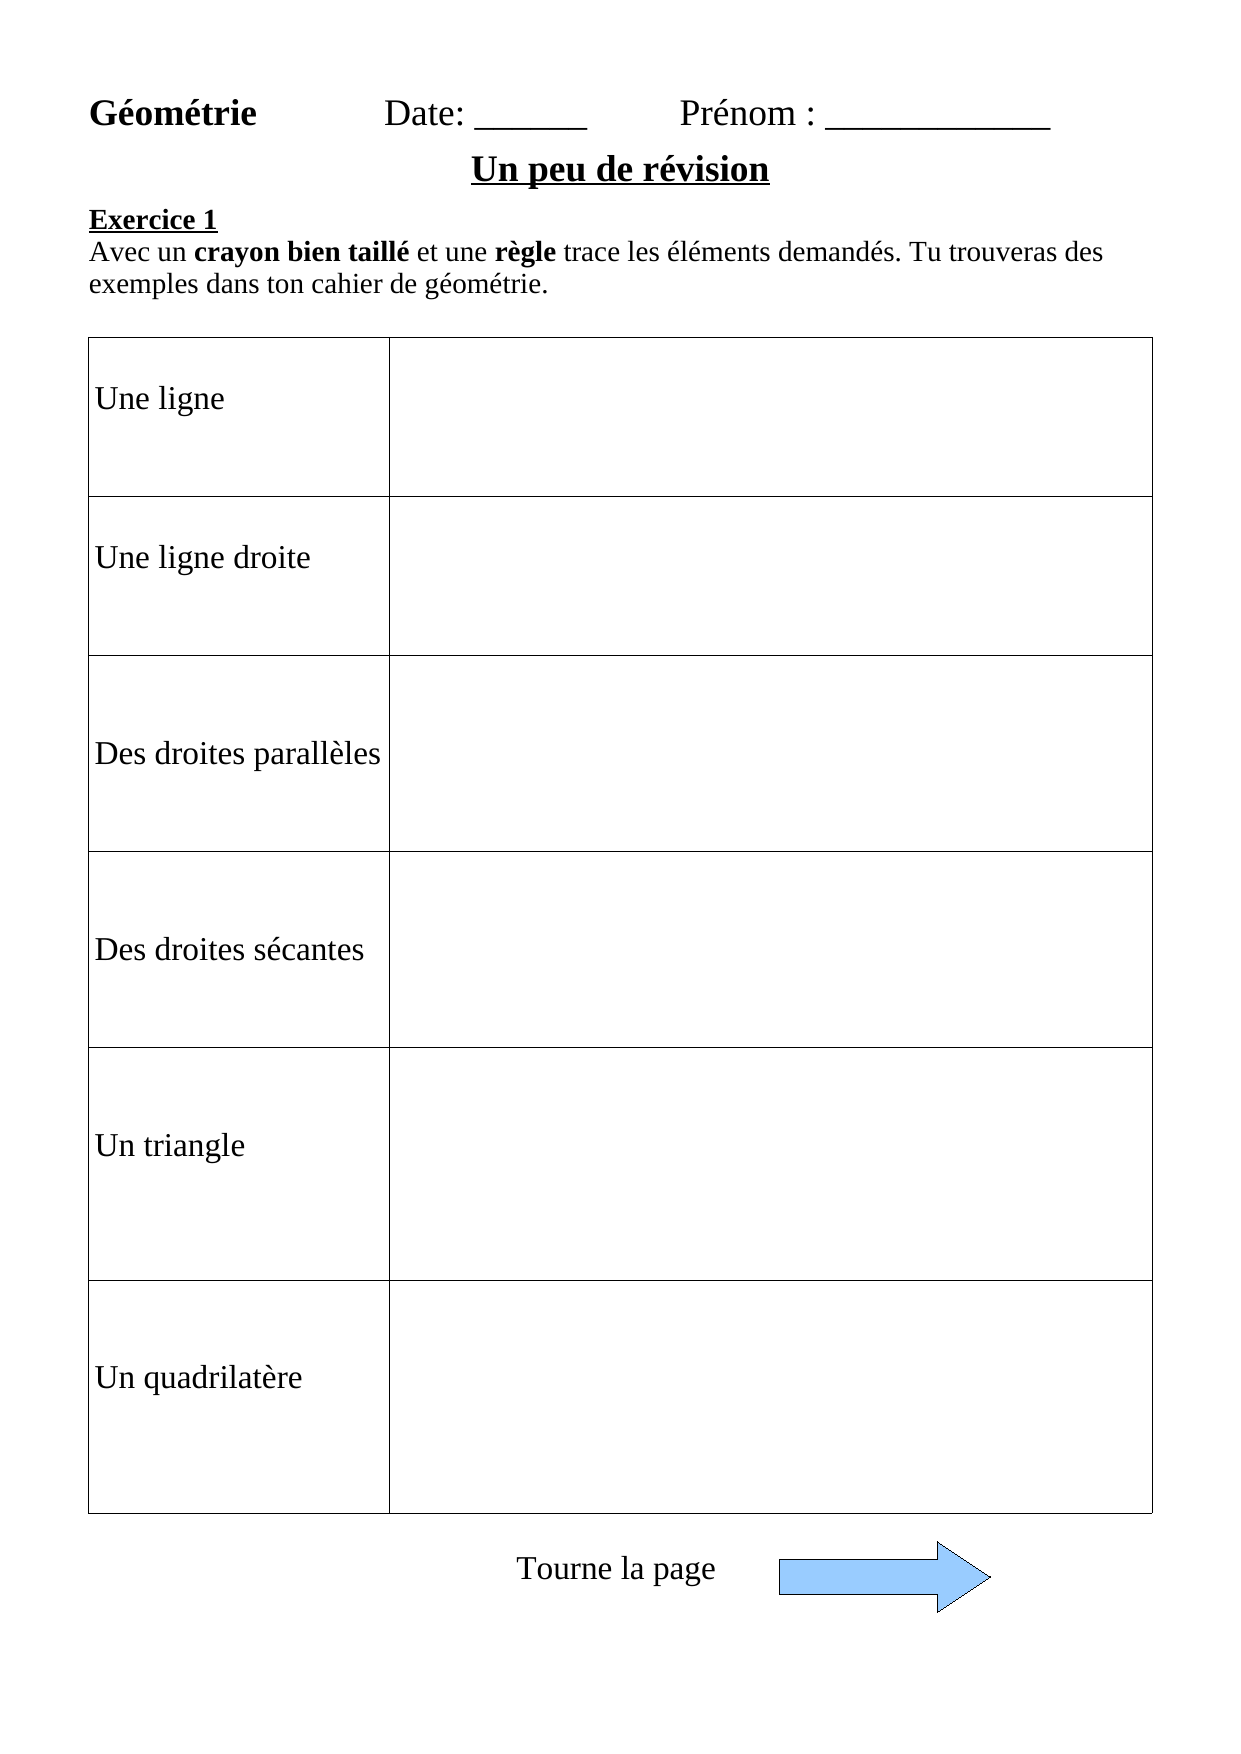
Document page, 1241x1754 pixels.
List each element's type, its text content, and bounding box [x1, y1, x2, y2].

text Géométrie Date: ______ Prénom : ____________ [88, 92, 1152, 134]
table_cell [390, 1048, 1152, 1279]
text Avec un crayon bien taillé et une règle trace les éléments demandés. Tu trouveras des exemples dans ton cahier de géométrie. [88, 235, 1152, 300]
table_cell Une ligne droite [89, 497, 389, 655]
text Exercice 1 [88, 203, 1152, 235]
text [950, 1549, 1152, 1586]
table_cell Un triangle [89, 1048, 389, 1279]
table_cell [390, 656, 1152, 851]
table_cell [390, 497, 1152, 655]
text Un peu de révision [88, 148, 1152, 189]
table_cell Un quadrilatère [89, 1281, 389, 1512]
table_cell Des droites sécantes [89, 852, 389, 1047]
table_cell Des droites parallèles [89, 656, 389, 851]
table_header [390, 338, 1152, 496]
table_cell [390, 852, 1152, 1047]
text Tourne la page [88, 1549, 937, 1586]
table_header Une ligne [89, 338, 389, 496]
table_cell [390, 1281, 1152, 1512]
